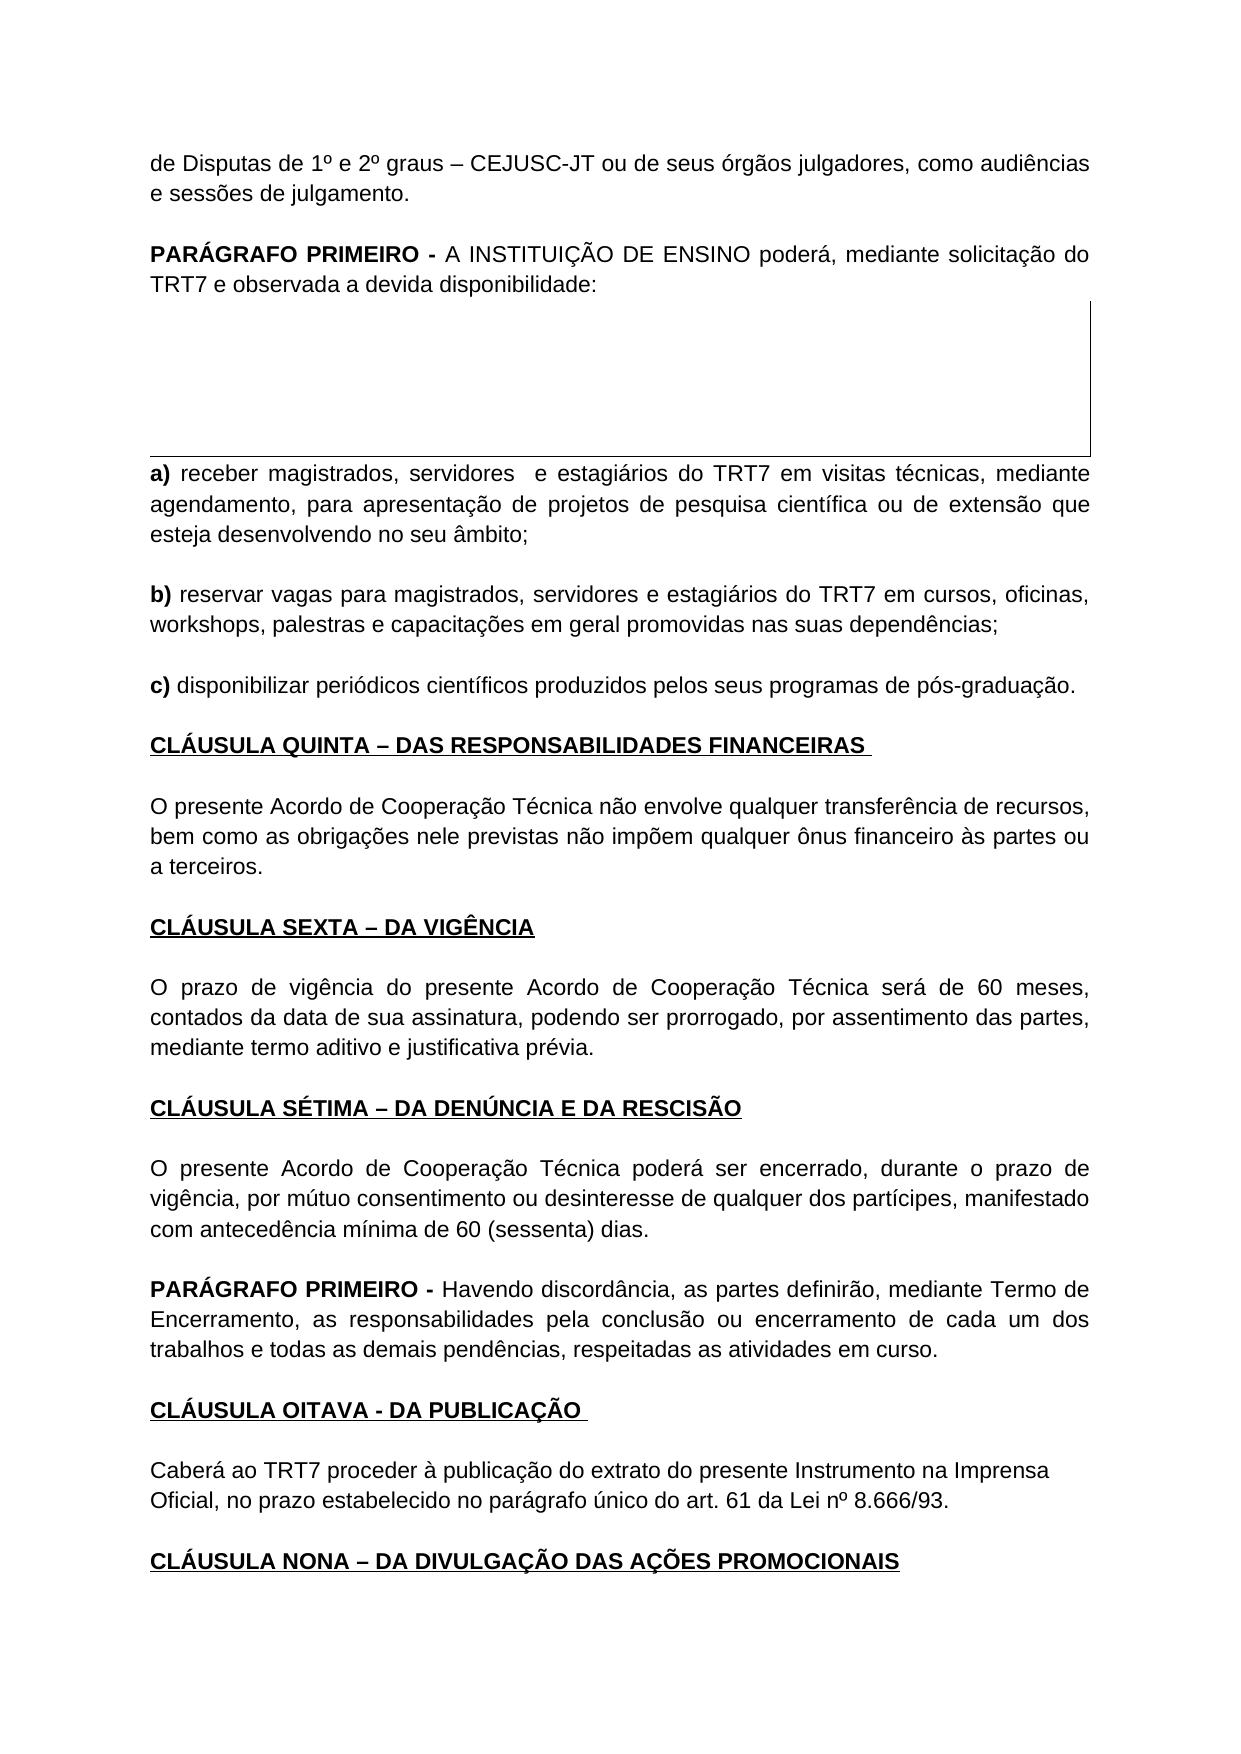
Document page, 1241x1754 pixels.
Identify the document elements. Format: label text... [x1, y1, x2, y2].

text CLÁUSULA NONA – DA DIVULGAÇÃO DAS AÇÕES PROMOCIONAIS [150, 1548, 1091, 1574]
text CLÁUSULA OITAVA - DA PUBLICAÇÃO [150, 1397, 1091, 1423]
text PARÁGRAFO PRIMEIRO - Havendo discordância, as partes definirão, mediante Termo de Encerramento, as responsabilidades pela conclusão ou encerramento de cada um dos trabalhos e todas as demais pendências, respeitadas as atividades em curso. [150, 1276, 1091, 1363]
text a) receber magistrados, servidores e estagiários do TRT7 em visitas técnicas, mediante agendamento, para apresentação de projetos de pesquisa científica ou de extensão que esteja desenvolvendo no seu âmbito; [150, 460, 1091, 547]
text Caberá ao TRT7 proceder à publicação do extrato do presente Instrumento na Imprensa Oficial, no prazo estabelecido no parágrafo único do art. 61 da Lei nº 8.666/93. [150, 1457, 1091, 1514]
text PARÁGRAFO PRIMEIRO - A INSTITUIÇÃO DE ENSINO poderá, mediante solicitação do TRT7 e observada a devida disponibilidade: [150, 241, 1091, 297]
text CLÁUSULA SÉTIMA – DA DENÚNCIA E DA RESCISÃO [150, 1095, 1091, 1121]
text c) disponibilizar periódicos científicos produzidos pelos seus programas de pós-graduação. [150, 672, 1091, 698]
text CLÁUSULA SEXTA – DA VIGÊNCIA [150, 913, 1091, 940]
text O prazo de vigência do presente Acordo de Cooperação Técnica será de 60 meses, contados da data de sua assinatura, podendo ser prorrogado, por assentimento das partes, mediante termo aditivo e justificativa prévia. [150, 974, 1091, 1061]
text de Disputas de 1º e 2º graus – CEJUSC-JT ou de seus órgãos julgadores, como audiências e sessões de julgamento. [150, 150, 1091, 207]
text O presente Acordo de Cooperação Técnica poderá ser encerrado, durante o prazo de vigência, por mútuo consentimento ou desinteresse de qualquer dos partícipes, manifestado com antecedência mínima de 60 (sessenta) dias. [150, 1155, 1091, 1242]
text b) reservar vagas para magistrados, servidores e estagiários do TRT7 em cursos, oficinas, workshops, palestras e capacitações em geral promovidas nas suas dependências; [150, 581, 1091, 638]
text CLÁUSULA QUINTA – DAS RESPONSABILIDADES FINANCEIRAS [150, 732, 1091, 759]
text O presente Acordo de Cooperação Técnica não envolve qualquer transferência de recursos, bem como as obrigações nele previstas não impõem qualquer ônus financeiro às partes ou a terceiros. [150, 793, 1091, 879]
